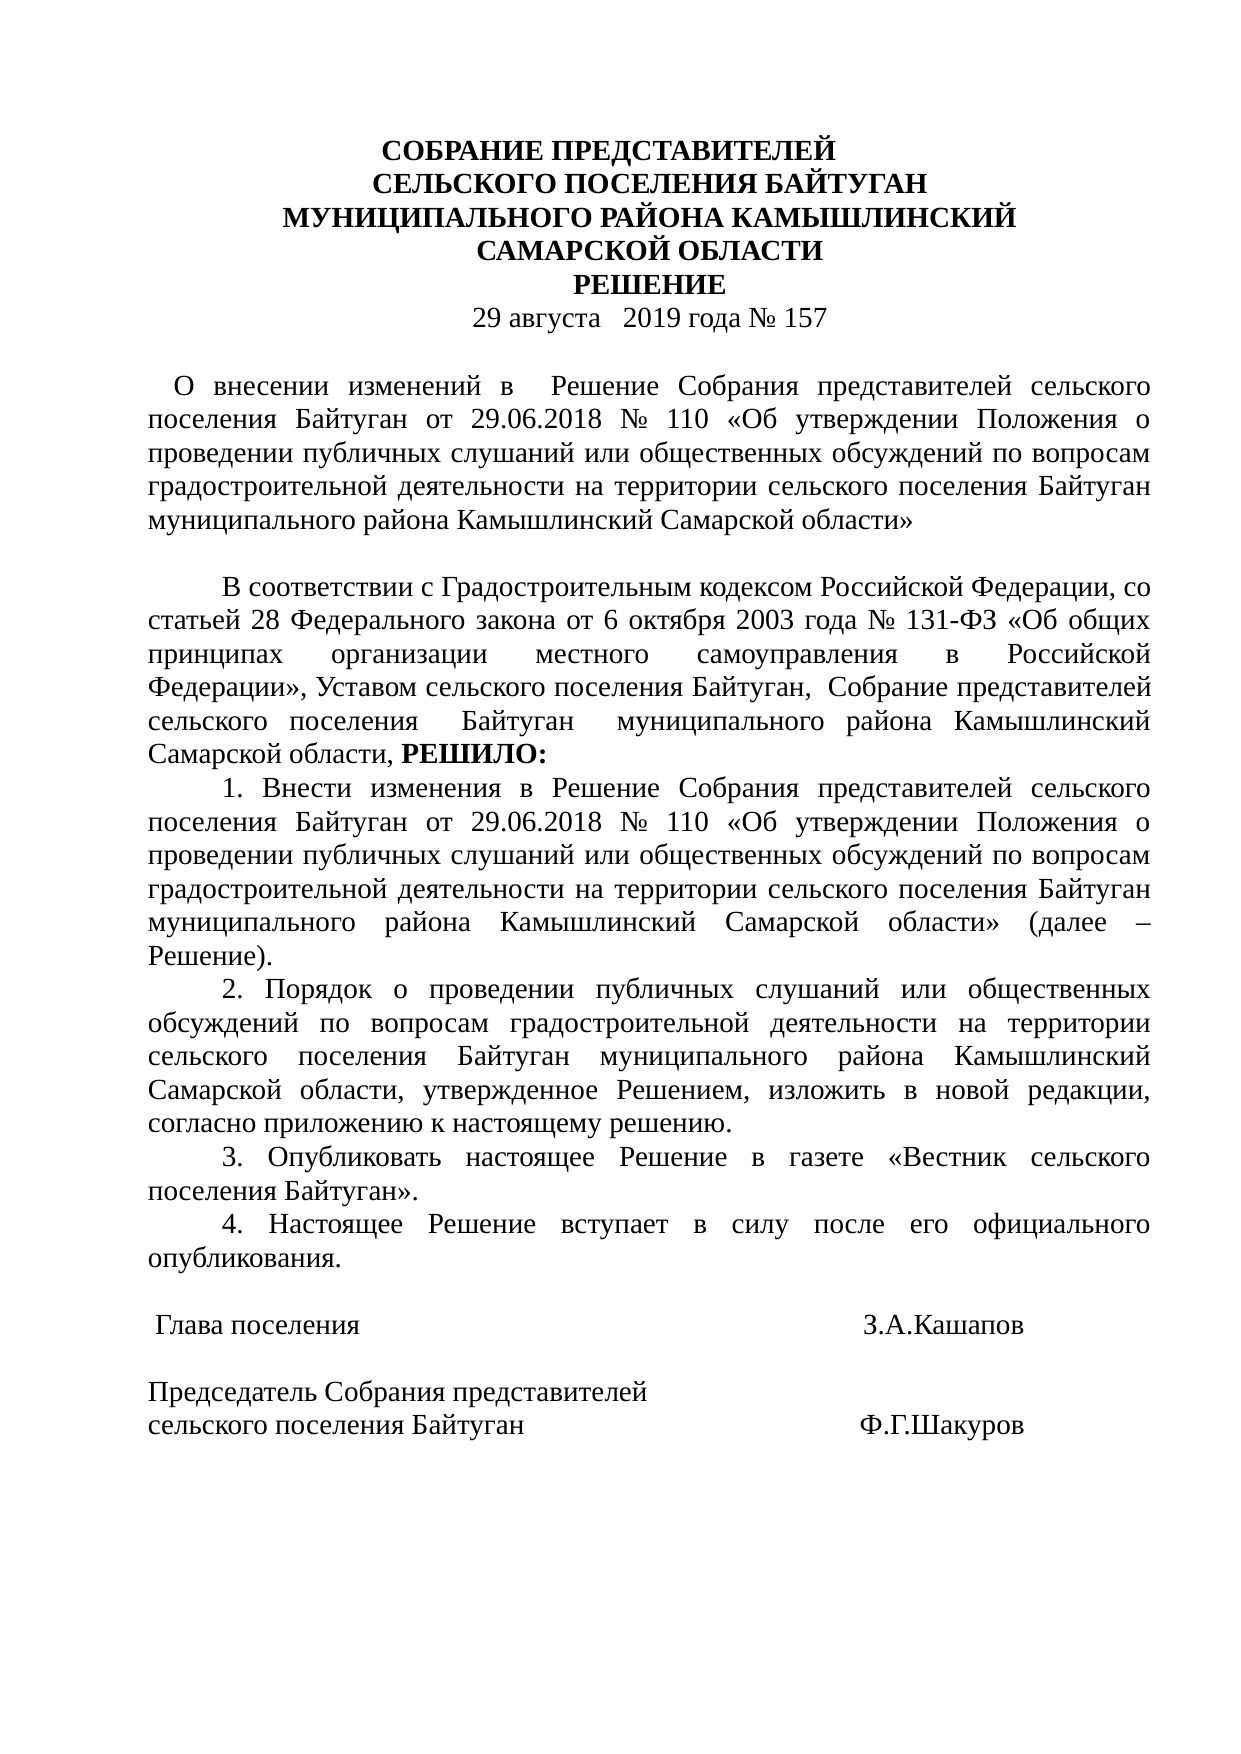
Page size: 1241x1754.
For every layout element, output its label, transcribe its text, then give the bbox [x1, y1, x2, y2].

text МУНИЦИПАЛЬНОГО РАЙОНА КАМЫШЛИНСКИЙ [148, 200, 1152, 233]
text В соответствии с Градостроительным кодексом Российской Федерации, со статьей 28 Федерального закона от 6 октября 2003 года № 131-ФЗ «Об общих принципах организации местного самоуправления в Российской Федерации», Уставом сельского поселения Байтуган, Собрание представителей сельского поселения Байтуган муниципального района Камышлинский Самарской области, РЕШИЛО: [148, 569, 1152, 770]
text О внесении изменений в Решение Собрания представителей сельского поселения Байтуган от 29.06.2018 № 110 «Об утверждении Положения о проведении публичных слушаний или общественных обсуждений по вопросам градостроительной деятельности на территории сельского поселения Байтуган муниципального района Камышлинский Самарской области» [148, 368, 1152, 535]
text 1. Внести изменения в Решение Собрания представителей сельского поселения Байтуган от 29.06.2018 № 110 «Об утверждении Положения о проведении публичных слушаний или общественных обсуждений по вопросам градостроительной деятельности на территории сельского поселения Байтуган муниципального района Камышлинский Самарской области» (далее – Решение). [148, 770, 1152, 971]
text СОБРАНИЕ ПРЕДСТАВИТЕЛЕЙ [148, 133, 1152, 166]
text 2. Порядок о проведении публичных слушаний или общественных обсуждений по вопросам градостроительной деятельности на территории сельского поселения Байтуган муниципального района Камышлинский Самарской области, утвержденное Решением, изложить в новой редакции, согласно приложению к настоящему решению. [148, 971, 1152, 1139]
text СЕЛЬСКОГО ПОСЕЛЕНИЯ БАЙТУГАН [148, 166, 1152, 200]
text Глава поселения З.А.Кашапов [148, 1307, 1152, 1340]
text 3. Опубликовать настоящее Решение в газете «Вестник сельского поселения Байтуган». [148, 1139, 1152, 1206]
text 29 августа 2019 года № 157 [148, 301, 1152, 334]
text Председатель Собрания представителей [148, 1374, 1152, 1407]
text САМАРСКОЙ ОБЛАСТИ [148, 233, 1152, 267]
text сельского поселения Байтуган Ф.Г.Шакуров [148, 1407, 1152, 1441]
text 4. Настоящее Решение вступает в силу после его официального опубликования. [148, 1206, 1152, 1273]
text РЕШЕНИЕ [148, 267, 1152, 301]
